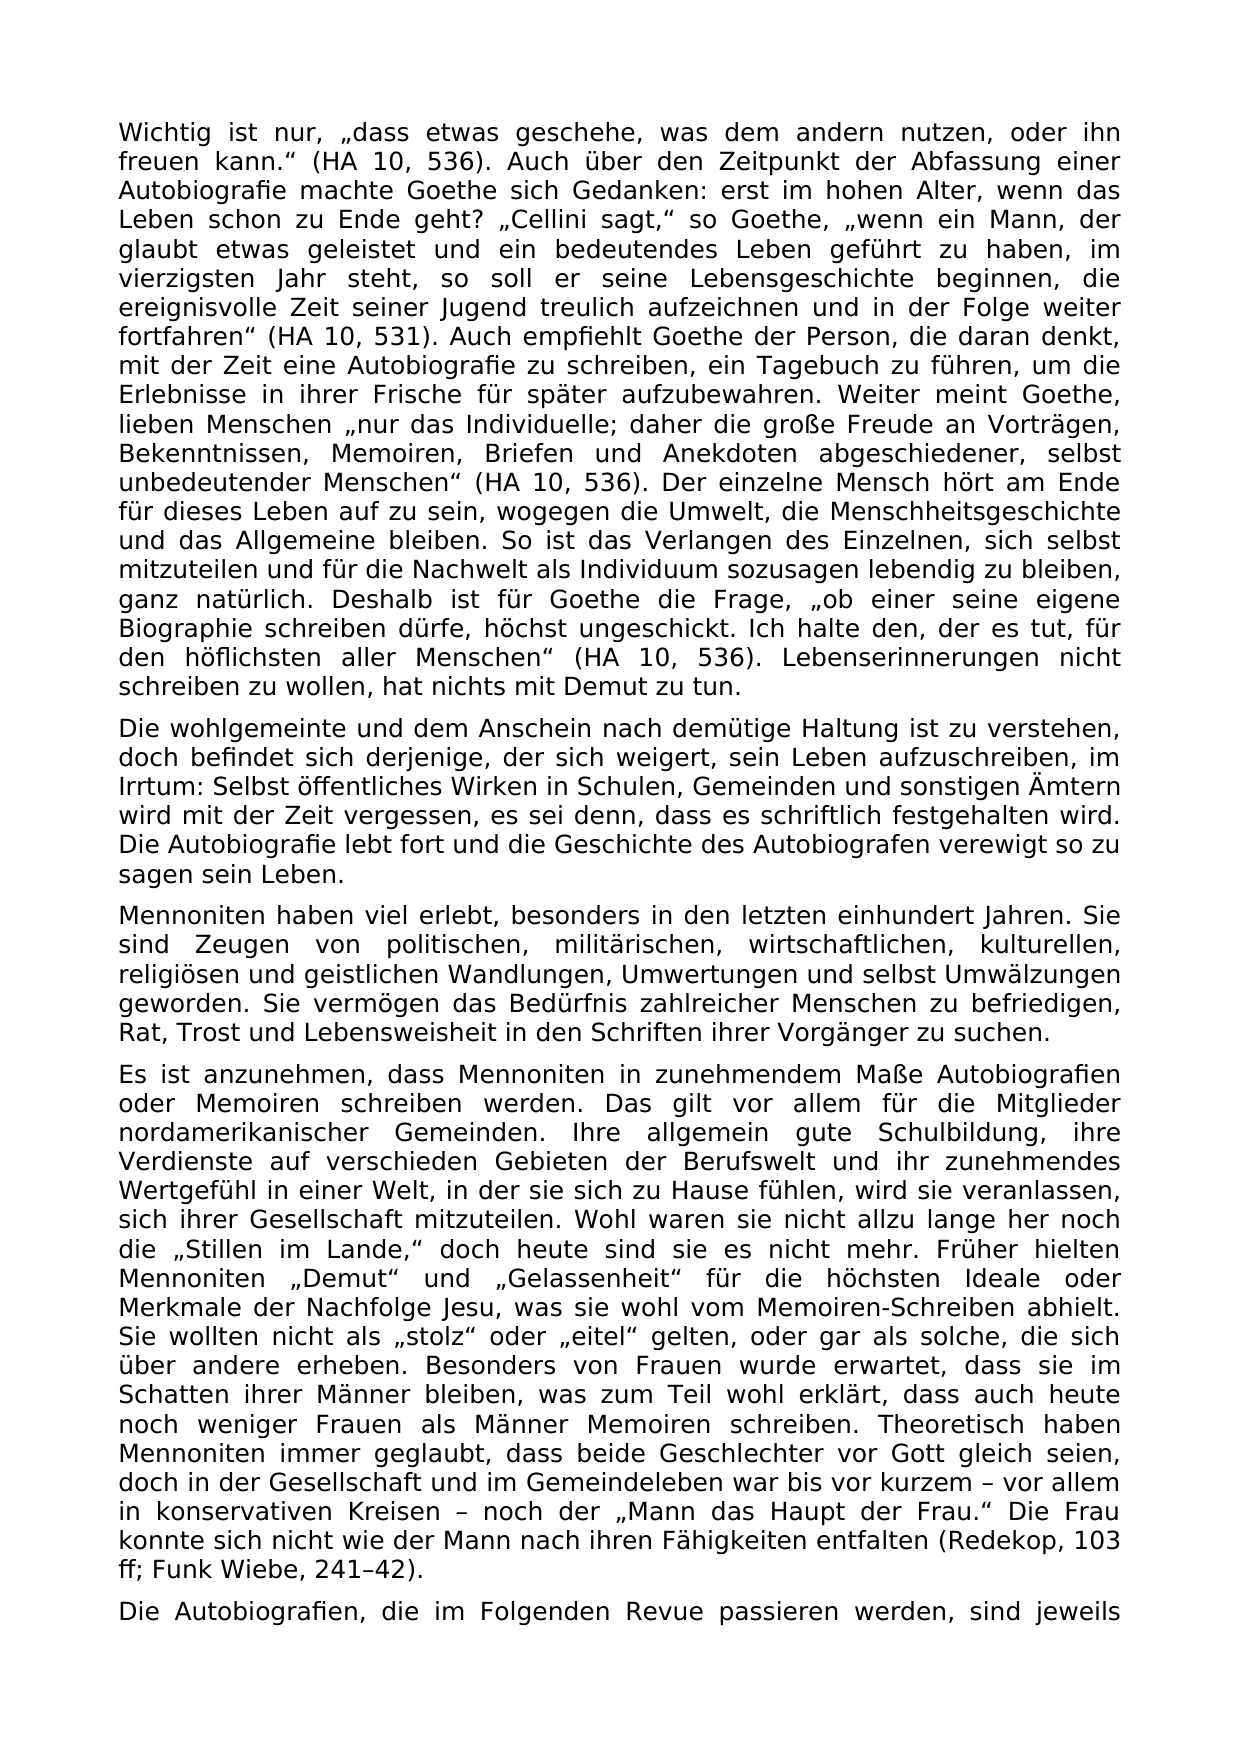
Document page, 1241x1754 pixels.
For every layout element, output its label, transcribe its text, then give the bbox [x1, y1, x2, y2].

text Es ist anzunehmen, dass Mennoniten in zunehmendem Maße Autobiografien oder Memoiren schreiben werden. Das gilt vor allem für die Mitglieder nordamerikanischer Gemeinden. Ihre allgemein gute Schulbildung, ihre Verdienste auf verschieden Gebieten der Berufswelt und ihr zunehmendes Wertgefühl in einer Welt, in der sie sich zu Hause fühlen, wird sie veranlassen, sich ihrer Gesellschaft mitzuteilen. Wohl waren sie nicht allzu lange her noch die „Stillen im Lande,“ doch heute sind sie es nicht mehr. Früher hielten Mennoniten „Demut“ und „Gelassenheit“ für die höchsten Ideale oder Merkmale der Nachfolge Jesu, was sie wohl vom Memoiren-Schreiben abhielt. Sie wollten nicht als „stolz“ oder „eitel“ gelten, oder gar als solche, die sich über andere erheben. Besonders von Frauen wurde erwartet, dass sie im Schatten ihrer Männer bleiben, was zum Teil wohl erklärt, dass auch heute noch weniger Frauen als Männer Memoiren schreiben. Theoretisch haben Mennoniten immer geglaubt, dass beide Geschlechter vor Gott gleich seien, doch in der Gesellschaft und im Gemeindeleben war bis vor kurzem – vor allem in konservativen Kreisen – noch der „Mann das Haupt der Frau.“ Die Frau konnte sich nicht wie der Mann nach ihren Fähigkeiten entfalten (Redekop, 103 ff; Funk Wiebe, 241–42). [118, 1060, 1122, 1585]
text Wichtig ist nur, „dass etwas geschehe, was dem andern nutzen, oder ihn freuen kann.“ (HA 10, 536). Auch über den Zeitpunkt der Abfassung einer Autobiografie machte Goethe sich Gedanken: erst im hohen Alter, wenn das Leben schon zu Ende geht? „Cellini sagt,“ so Goethe, „wenn ein Mann, der glaubt etwas geleistet und ein bedeutendes Leben geführt zu haben, im vierzigsten Jahr steht, so soll er seine Lebensgeschichte beginnen, die ereignisvolle Zeit seiner Jugend treulich aufzeichnen und in der Folge weiter fortfahren“ (HA 10, 531). Auch empfiehlt Goethe der Person, die daran denkt, mit der Zeit eine Autobiografie zu schreiben, ein Tagebuch zu führen, um die Erlebnisse in ihrer Frische für später aufzubewahren. Weiter meint Goethe, lieben Menschen „nur das Individuelle; daher die große Freude an Vorträgen, Bekenntnissen, Memoiren, Briefen und Anekdoten abgeschiedener, selbst unbedeutender Menschen“ (HA 10, 536). Der einzelne Mensch hört am Ende für dieses Leben auf zu sein, wogegen die Umwelt, die Menschheitsgeschichte und das Allgemeine bleiben. So ist das Verlangen des Einzelnen, sich selbst mitzuteilen und für die Nachwelt als Individuum sozusagen lebendig zu bleiben, ganz natürlich. Deshalb ist für Goethe die Frage, „ob einer seine eigene Biographie schreiben dürfe, höchst ungeschickt. Ich halte den, der es tut, für den höflichsten aller Menschen“ (HA 10, 536). Lebenserinnerungen nicht schreiben zu wollen, hat nichts mit Demut zu tun. [118, 118, 1122, 701]
text Mennoniten haben viel erlebt, besonders in den letzten einhundert Jahren. Sie sind Zeugen von politischen, militärischen, wirtschaftlichen, kulturellen, religiösen und geistlichen Wandlungen, Umwertungen und selbst Umwälzungen geworden. Sie vermögen das Bedürfnis zahlreicher Menschen zu befriedigen, Rat, Trost und Lebensweisheit in den Schriften ihrer Vorgänger zu suchen. [118, 901, 1122, 1047]
text Die Autobiografien, die im Folgenden Revue passieren werden, sind jeweils [118, 1597, 1122, 1626]
text Die wohlgemeinte und dem Anschein nach demütige Haltung ist zu verstehen, doch befindet sich derjenige, der sich weigert, sein Leben aufzuschreiben, im Irrtum: Selbst öffentliches Wirken in Schulen, Gemeinden und sonstigen Ämtern wird mit der Zeit vergessen, es sei denn, dass es schriftlich festgehalten wird. Die Autobiografie lebt fort und die Geschichte des Autobiografen verewigt so zu sagen sein Leben. [118, 714, 1122, 889]
